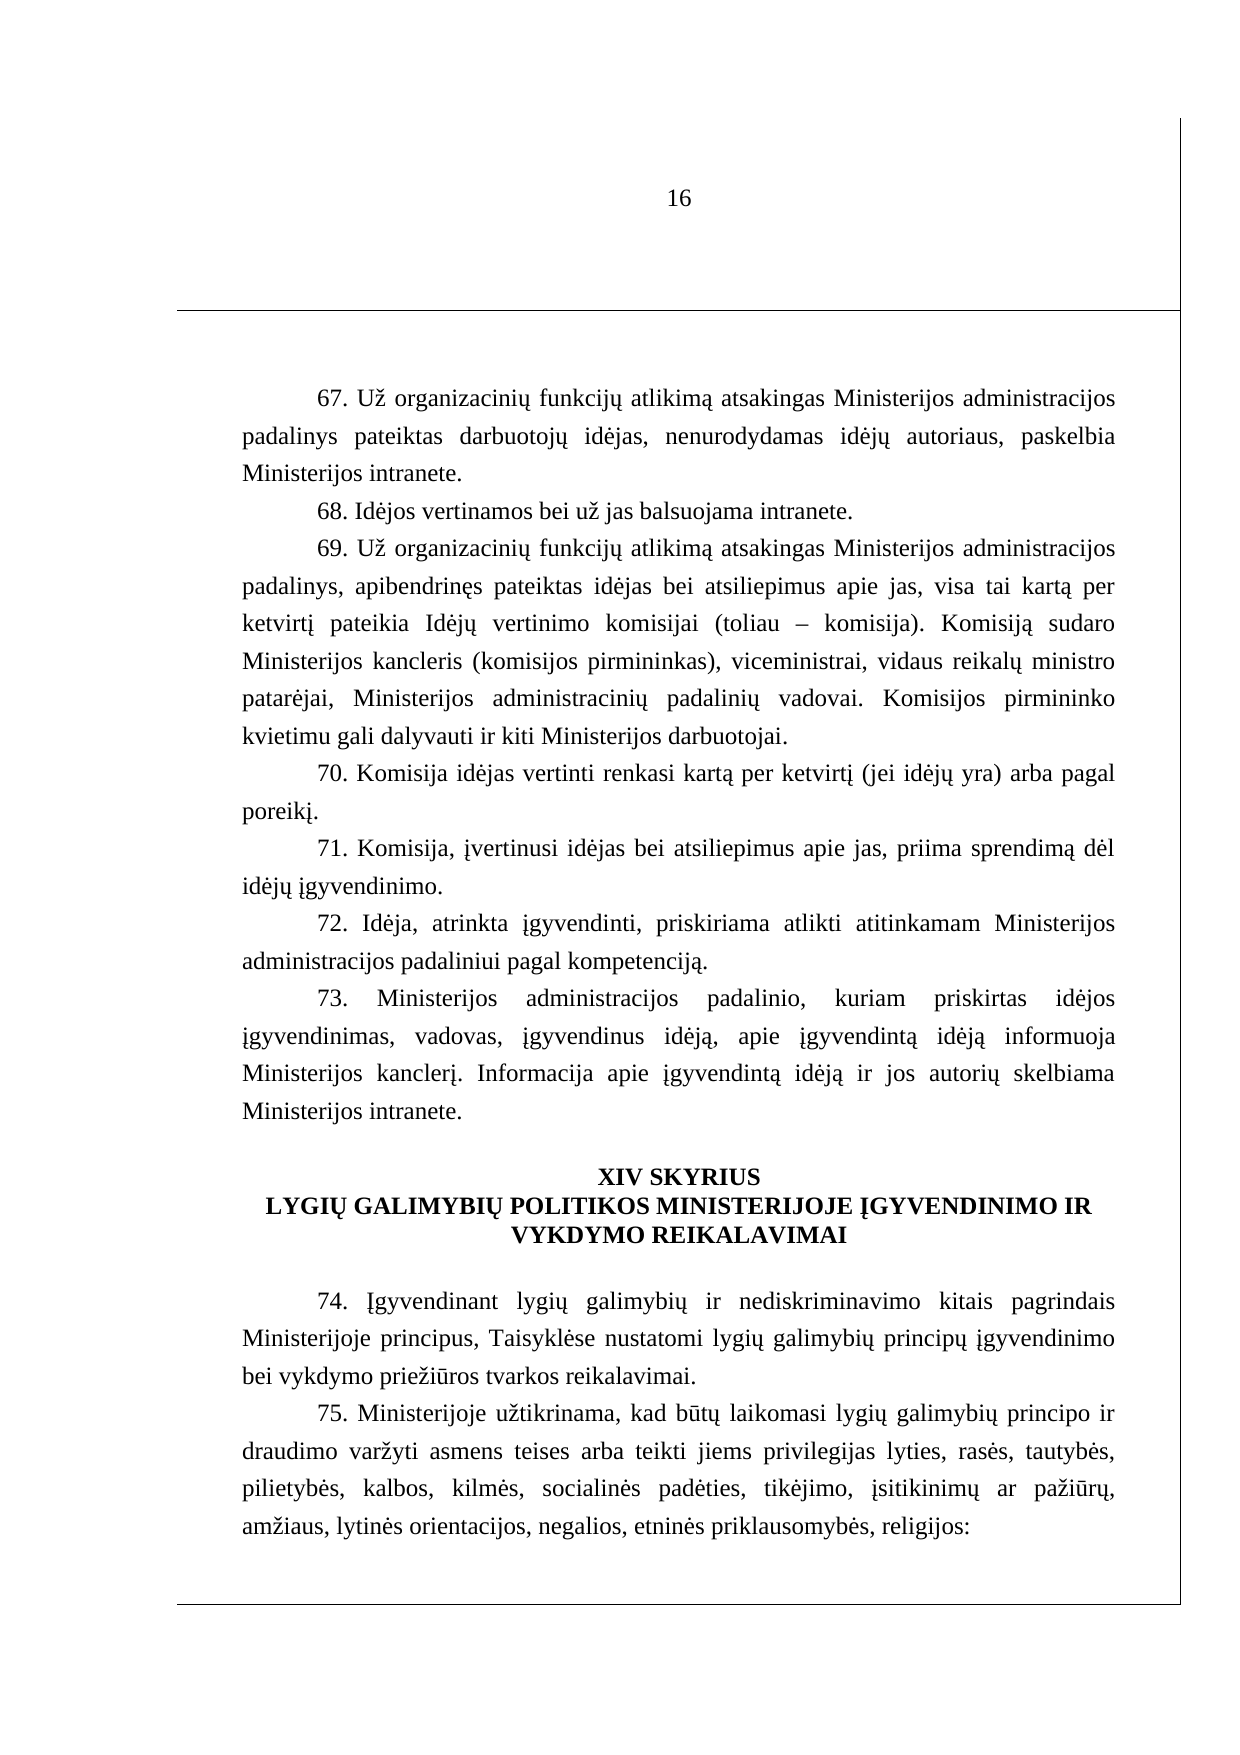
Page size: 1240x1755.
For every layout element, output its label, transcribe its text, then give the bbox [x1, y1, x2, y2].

text 68. Idėjos vertinamos bei už jas balsuojama intranete. [177, 487, 1180, 525]
text 70. Komisija idėjas vertinti renkasi kartą per ketvirtį (jei idėjų yra) arba pagal poreikį. [177, 750, 1180, 825]
text 73. Ministerijos administracijos padalinio, kuriam priskirtas idėjos įgyvendinimas, vadovas, įgyvendinus idėją, apie įgyvendintą idėją informuoja Ministerijos kanclerį. Informacija apie įgyvendintą idėją ir jos autorių skelbiama Ministerijos intranete. [177, 975, 1180, 1125]
text 71. Komisija, įvertinusi idėjas bei atsiliepimus apie jas, priima sprendimą dėl idėjų įgyvendinimo. [177, 825, 1180, 900]
text LYGIŲ GALIMYBIŲ POLITIKOS MINISTERIJOJE ĮGYVENDINIMO IR VYKDYMO REIKALAVIMAI [177, 1191, 1180, 1248]
text 75. Ministerijoje užtikrinama, kad būtų laikomasi lygių galimybių principo ir draudimo varžyti asmens teises arba teikti jiems privilegijas lyties, rasės, tautybės, pilietybės, kalbos, kilmės, socialinės padėties, tikėjimo, įsitikinimų ar pažiūrų, amžiaus, lytinės orientacijos, negalios, etninės priklausomybės, religijos: [177, 1390, 1180, 1604]
text 72. Idėja, atrinkta įgyvendinti, priskiriama atlikti atitinkamam Ministerijos administracijos padaliniui pagal kompetenciją. [177, 900, 1180, 975]
text 67. Už organizacinių funkcijų atlikimą atsakingas Ministerijos administracijos padalinys pateiktas darbuotojų idėjas, nenurodydamas idėjų autoriaus, paskelbia Ministerijos intranete. [177, 310, 1180, 487]
text XIV SKYRIUS [177, 1162, 1180, 1191]
text 69. Už organizacinių funkcijų atlikimą atsakingas Ministerijos administracijos padalinys, apibendrinęs pateiktas idėjas bei atsiliepimus apie jas, visa tai kartą per ketvirtį pateikia Idėjų vertinimo komisijai (toliau – komisija). Komisiją sudaro Ministerijos kancleris (komisijos pirmininkas), viceministrai, vidaus reikalų ministro patarėjai, Ministerijos administracinių padalinių vadovai. Komisijos pirmininko kvietimu gali dalyvauti ir kiti Ministerijos darbuotojai. [177, 525, 1180, 750]
text 74. Įgyvendinant lygių galimybių ir nediskriminavimo kitais pagrindais Ministerijoje principus, Taisyklėse nustatomi lygių galimybių principų įgyvendinimo bei vykdymo priežiūros tvarkos reikalavimai. [177, 1277, 1180, 1390]
